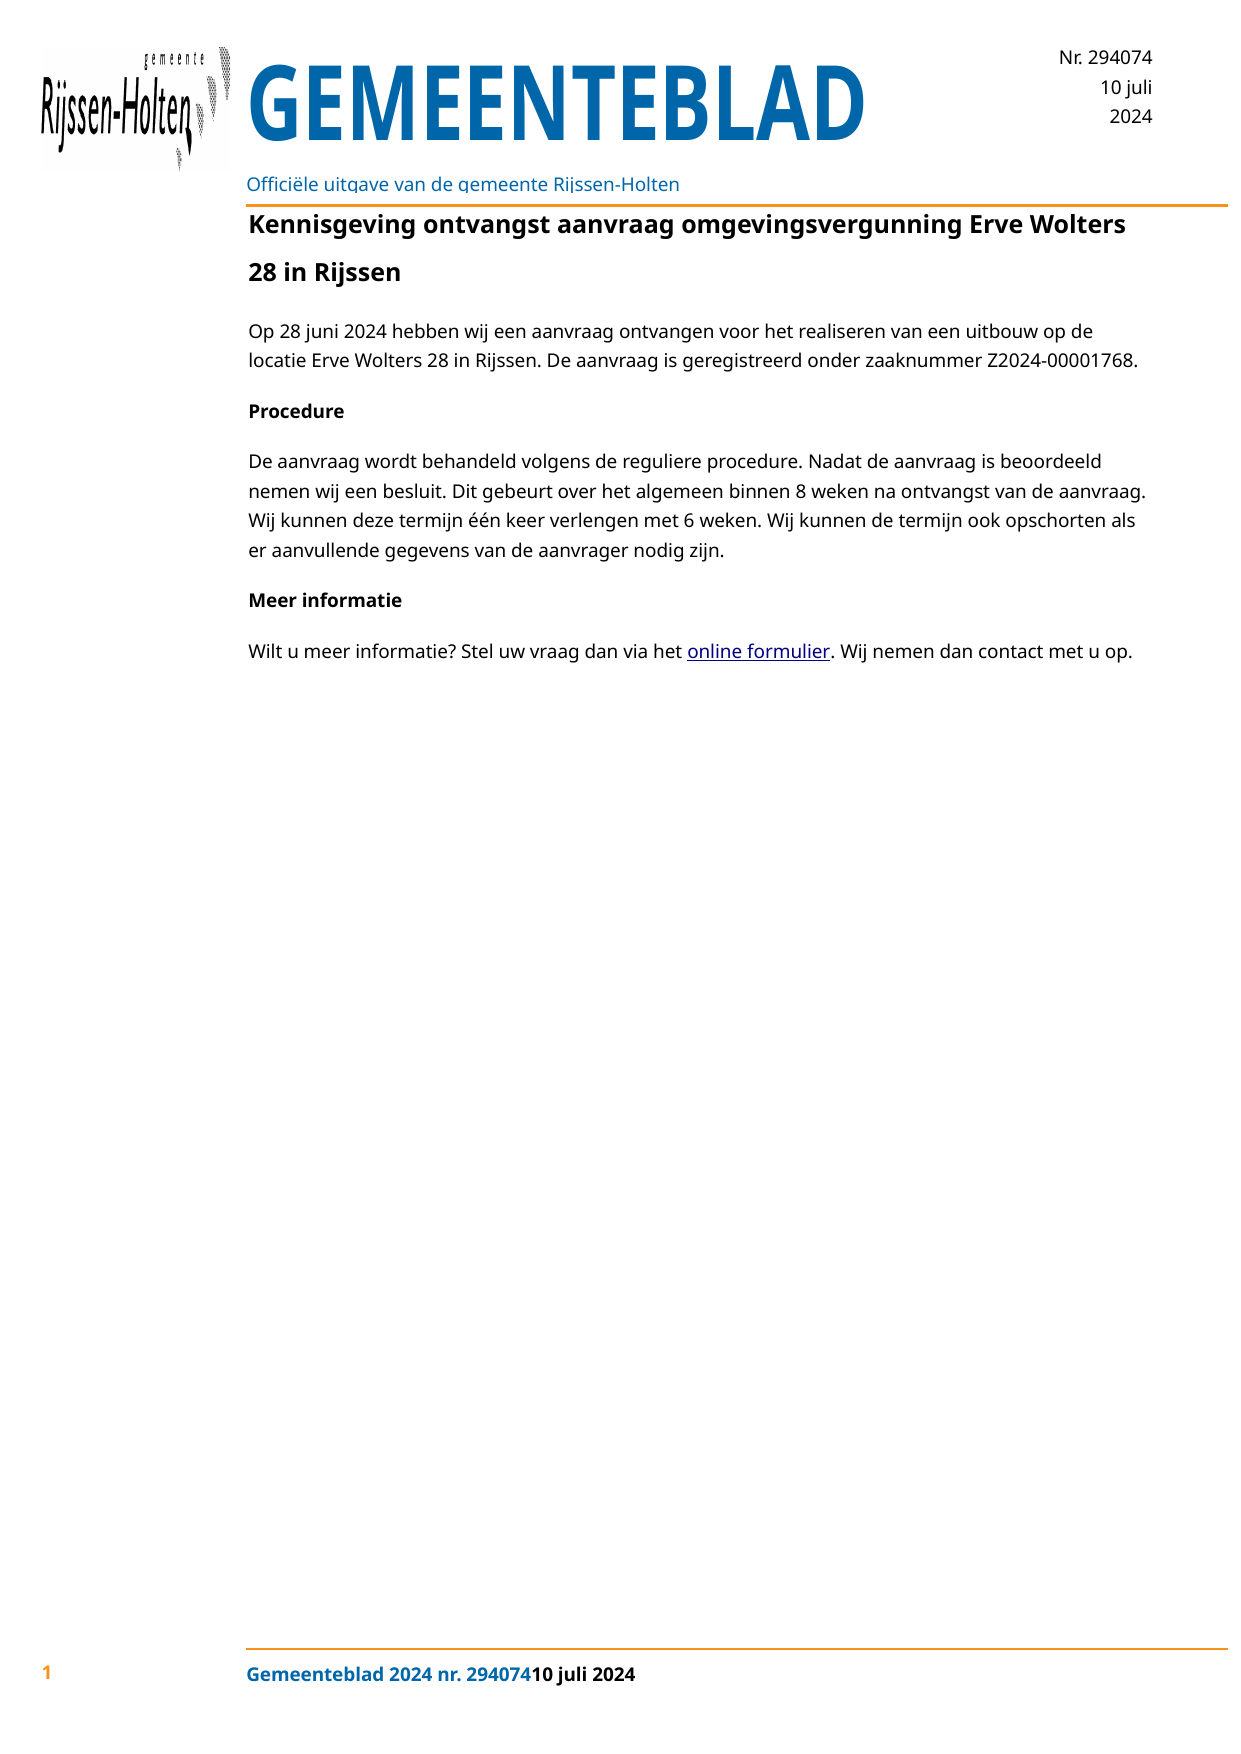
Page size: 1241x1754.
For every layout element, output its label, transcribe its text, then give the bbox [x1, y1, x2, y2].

text Kennisgeving ontvangst aanvraag omgevingsvergunning Erve Wolters 28 in Rijssen [248, 207, 1152, 288]
picture [41, 47, 231, 172]
text Procedure [248, 398, 1152, 424]
text De aanvraag wordt behandeld volgens de reguliere procedure. Nadat de aanvraag is beoordeeld nemen wij een besluit. Dit gebeurt over het algemeen binnen 8 weken na ontvangst van de aanvraag. Wij kunnen deze termijn één keer verlengen met 6 weken. Wij kunnen de termijn ook opschorten als er aanvullende gegevens van de aanvrager nodig zijn. [248, 448, 1152, 563]
text Meer informatie [248, 587, 1152, 613]
text Op 28 juni 2024 hebben wij een aanvraag ontvangen voor het realiseren van een uitbouw op de locatie Erve Wolters 28 in Rijssen. De aanvraag is geregistreerd onder zaaknummer Z2024-00001768. [248, 318, 1152, 373]
text Wilt u meer informatie? Stel uw vraag dan via het online formulier. Wij nemen dan contact met u op. [248, 638, 1152, 664]
